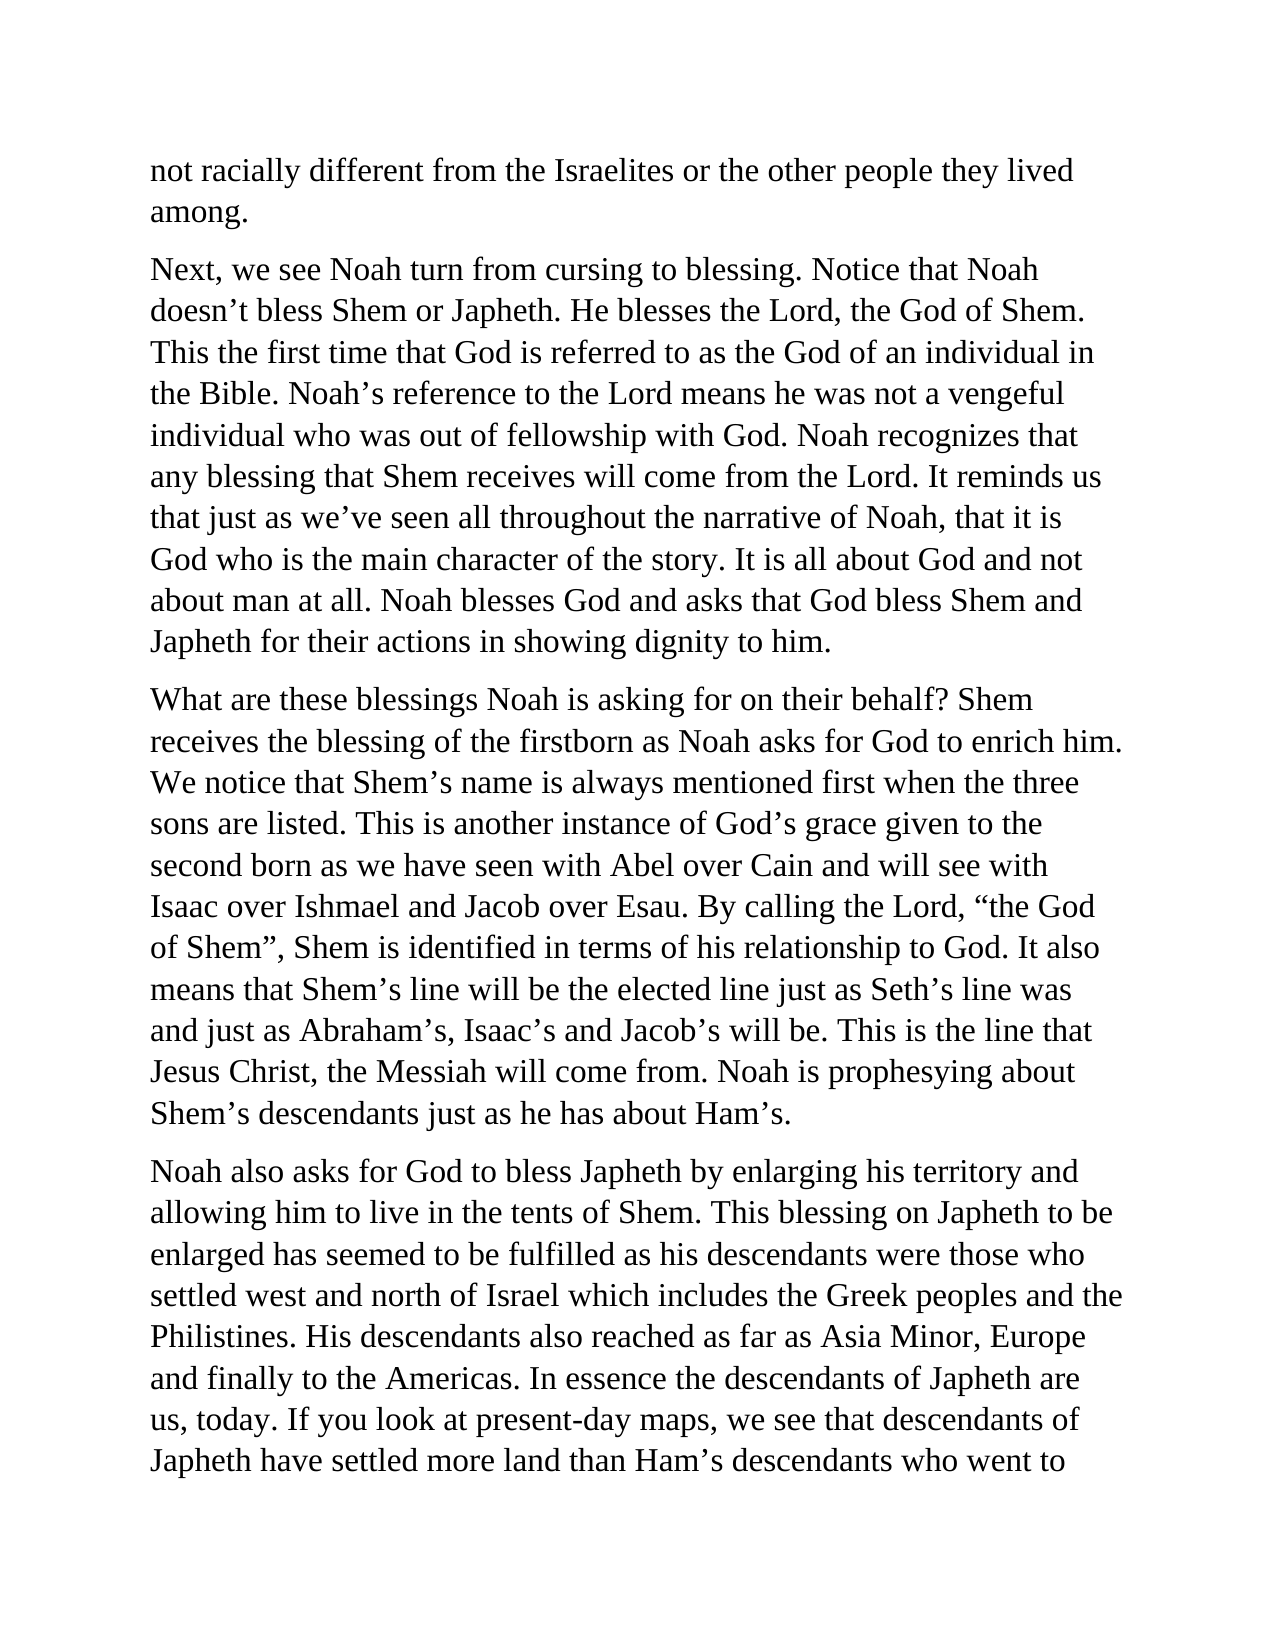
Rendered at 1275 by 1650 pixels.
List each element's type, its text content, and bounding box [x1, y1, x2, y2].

text Next, we see Noah turn from cursing to blessing. Notice that Noah doesn’t bless Shem or Japheth. He blesses the Lord, the God of Shem. This the first time that God is referred to as the God of an individual in the Bible. Noah’s reference to the Lord means he was not a vengeful individual who was out of fellowship with God. Noah recognizes that any blessing that Shem receives will come from the Lord. It reminds us that just as we’ve seen all throughout the narrative of Noah, that it is God who is the main character of the story. It is all about God and not about man at all. Noah blesses God and asks that God bless Shem and Japheth for their actions in showing dignity to him. [150, 249, 1125, 660]
text What are these blessings Noah is asking for on their behalf? Shem receives the blessing of the firstborn as Noah asks for God to enrich him. We notice that Shem’s name is always mentioned first when the three sons are listed. This is another instance of God’s grace given to the second born as we have seen with Abel over Cain and will see with Isaac over Ishmael and Jacob over Esau. By calling the Lord, “the God of Shem”, Shem is identified in terms of his relationship to God. It also means that Shem’s line will be the elected line just as Seth’s line was and just as Abraham’s, Isaac’s and Jacob’s will be. This is the line that Jesus Christ, the Messiah will come from. Noah is prophesying about Shem’s descendants just as he has about Ham’s. [150, 679, 1125, 1131]
text Noah also asks for God to bless Japheth by enlarging his territory and allowing him to live in the tents of Shem. This blessing on Japheth to be enlarged has seemed to be fulfilled as his descendants were those who settled west and north of Israel which includes the Greek peoples and the Philistines. His descendants also reached as far as Asia Minor, Europe and finally to the Americas. In essence the descendants of Japheth are us, today. If you look at present-day maps, we see that descendants of Japheth have settled more land than Ham’s descendants who went to [150, 1151, 1125, 1479]
text not racially different from the Israelites or the other people they lived among. [150, 150, 1125, 230]
